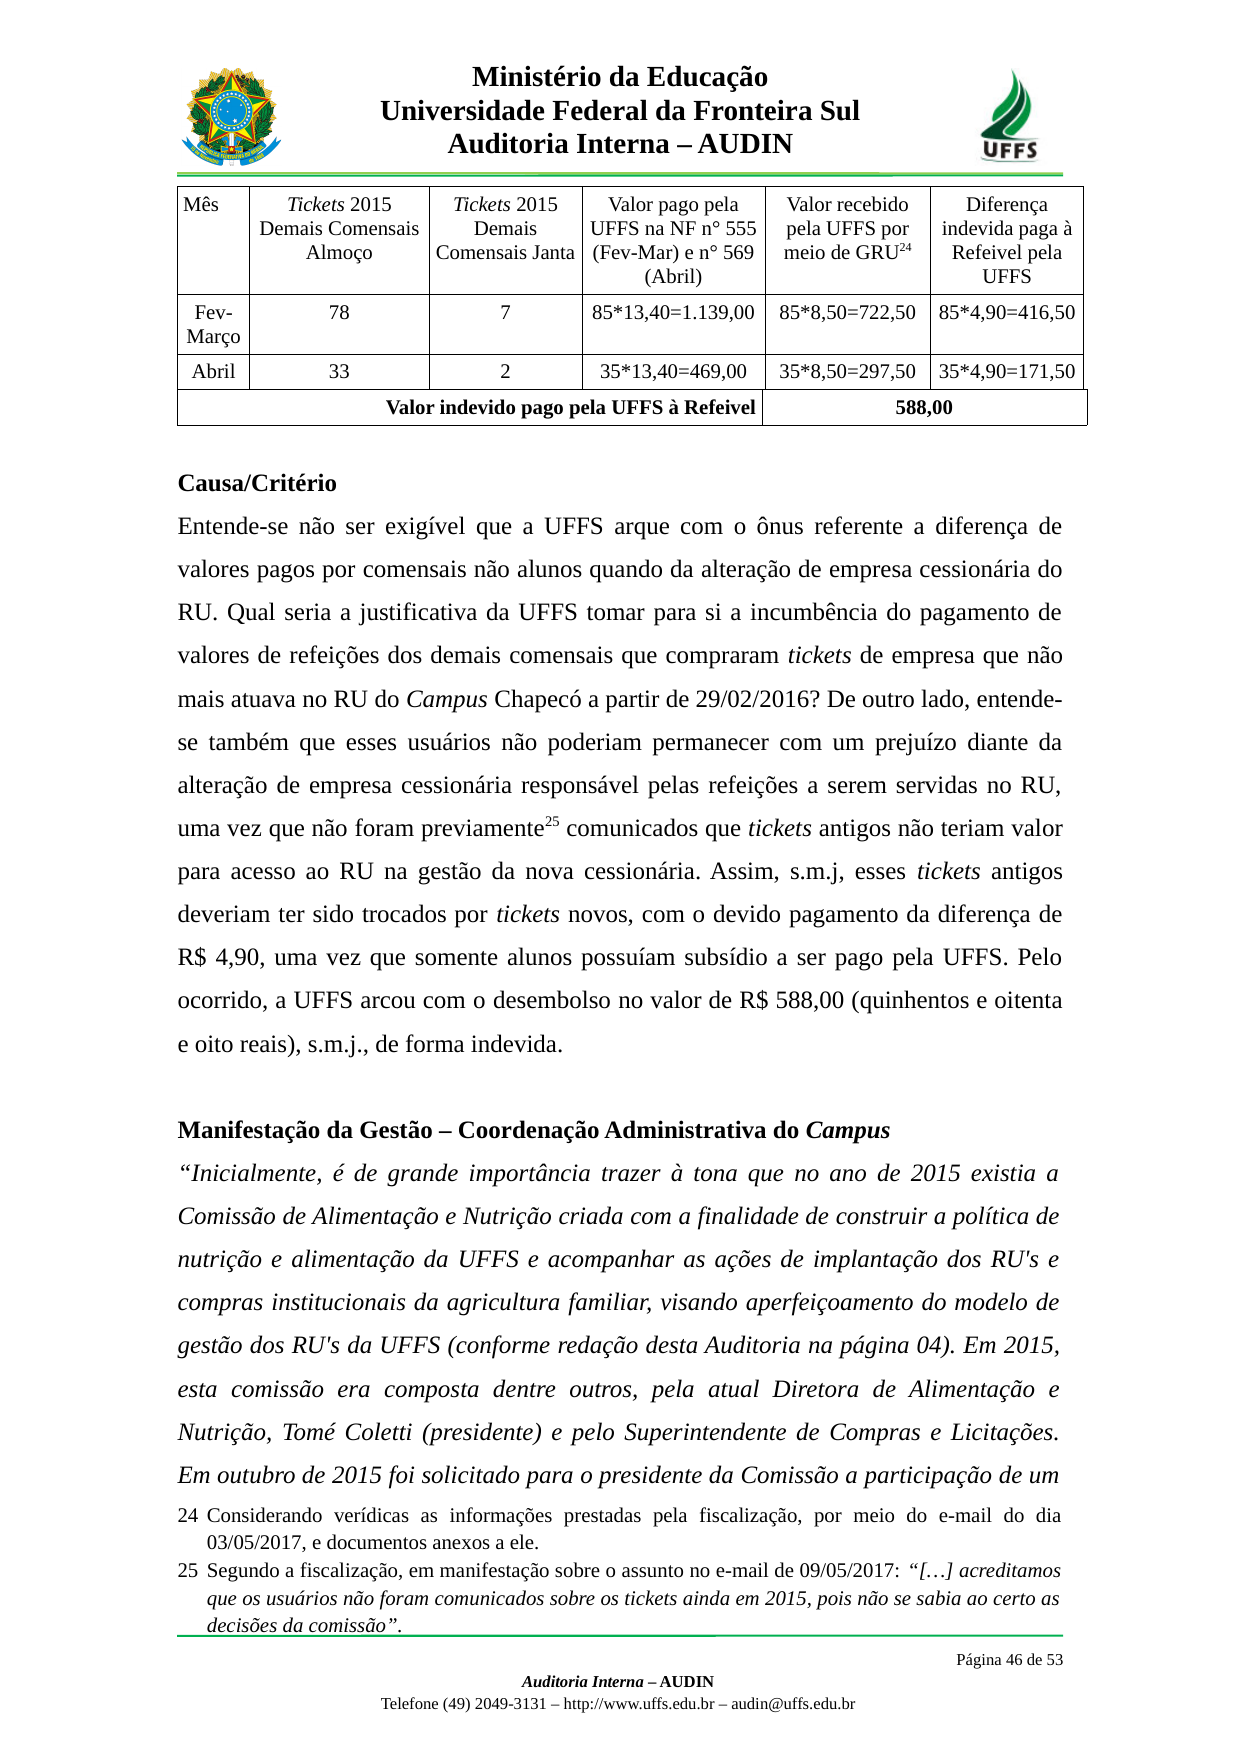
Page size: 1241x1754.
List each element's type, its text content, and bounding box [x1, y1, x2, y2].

table_header Mês [178, 187, 249, 294]
table_header Tickets 2015 Demais Comensais Almoço [250, 187, 429, 294]
table_header 588,00 [763, 390, 1087, 425]
table_cell 35*13,40=469,00 [583, 355, 765, 389]
table_header Valor pago pela UFFS na NF n° 555 (Fev-Mar) e n° 569 (Abril) [583, 187, 765, 294]
table_header Diferença indevida paga à Refeivel pela UFFS [931, 187, 1083, 294]
text “Inicialmente, é de grande importância trazer à tona que no ano de 2015 existia a Comissão de Alimentação e Nutrição criada com a finalidade de construir a política de nutrição e alimentação da UFFS e acompanhar as ações de implantação dos RU's e compras institucionais da agricultura familiar, visando aperfeiçoamento do modelo de gestão dos RU's da UFFS (conforme redação desta Auditoria na página 04). Em 2015, esta comissão era composta dentre outros, pela atual Diretora de Alimentação e Nutrição, Tomé Coletti (presidente) e pelo Superintendente de Compras e Licitações. Em outubro de 2015 foi solicitado para o presidente da Comissão a participação de um [177, 1158, 1063, 1489]
table_cell 85*13,40=1.139,00 [583, 295, 765, 353]
picture [181, 68, 282, 166]
table_cell 78 [250, 295, 429, 353]
table_cell 35*4,90=171,50 [931, 355, 1083, 389]
table_cell 2 [430, 355, 582, 389]
table_cell Fev-Março [178, 295, 249, 353]
table_header Valor indevido pago pela UFFS à Refeivel [178, 390, 762, 425]
table_cell 7 [430, 295, 582, 353]
picture [966, 68, 1054, 166]
table_cell 85*4,90=416,50 [931, 295, 1083, 353]
text Manifestação da Gestão – Coordenação Administrativa do Campus [177, 1115, 1063, 1144]
table_header Valor recebido pela UFFS por meio de GRU [766, 187, 930, 294]
table_cell 35*8,50=297,50 [766, 355, 930, 389]
table_cell 85*8,50=722,50 [766, 295, 930, 353]
table_cell Abril [178, 355, 249, 389]
text Causa/Critério [177, 468, 1063, 497]
text Entende-se não ser exigível que a UFFS arque com o ônus referente a diferença de valores pagos por comensais não alunos quando da alteração de empresa cessionária do RU. Qual seria a justificativa da UFFS tomar para si a incumbência do pagamento de valores de refeições dos demais comensais que compraram tickets de empresa que não mais atuava no RU do Campus Chapecó a partir de 29/02/2016? De outro lado, entende-se também que esses usuários não poderiam permanecer com um prejuízo diante da alteração de empresa cessionária responsável pelas refeições a serem servidas no RU, uma vez que não foram previamente comunicados que tickets antigos não teriam valor para acesso ao RU na gestão da nova cessionária. Assim, s.m.j, esses tickets antigos deveriam ter sido trocados por tickets novos, com o devido pagamento da diferença de R$ 4,90, uma vez que somente alunos possuíam subsídio a ser pago pela UFFS. Pelo ocorrido, a UFFS arcou com o desembolso no valor de R$ 588,00 (quinhentos e oitenta e oito reais), s.m.j., de forma indevida. [177, 511, 1063, 1057]
text Segundo a fiscalização, em manifestação sobre o assunto no e-mail de 09/05/2017: “[…] acreditamos que os usuários não foram comunicados sobre os tickets ainda em 2015, pois não se sabia ao certo as decisões da comissão”. [177, 1558, 1063, 1634]
table_header Tickets 2015 Demais Comensais Janta [430, 187, 582, 294]
table_cell 33 [250, 355, 429, 389]
